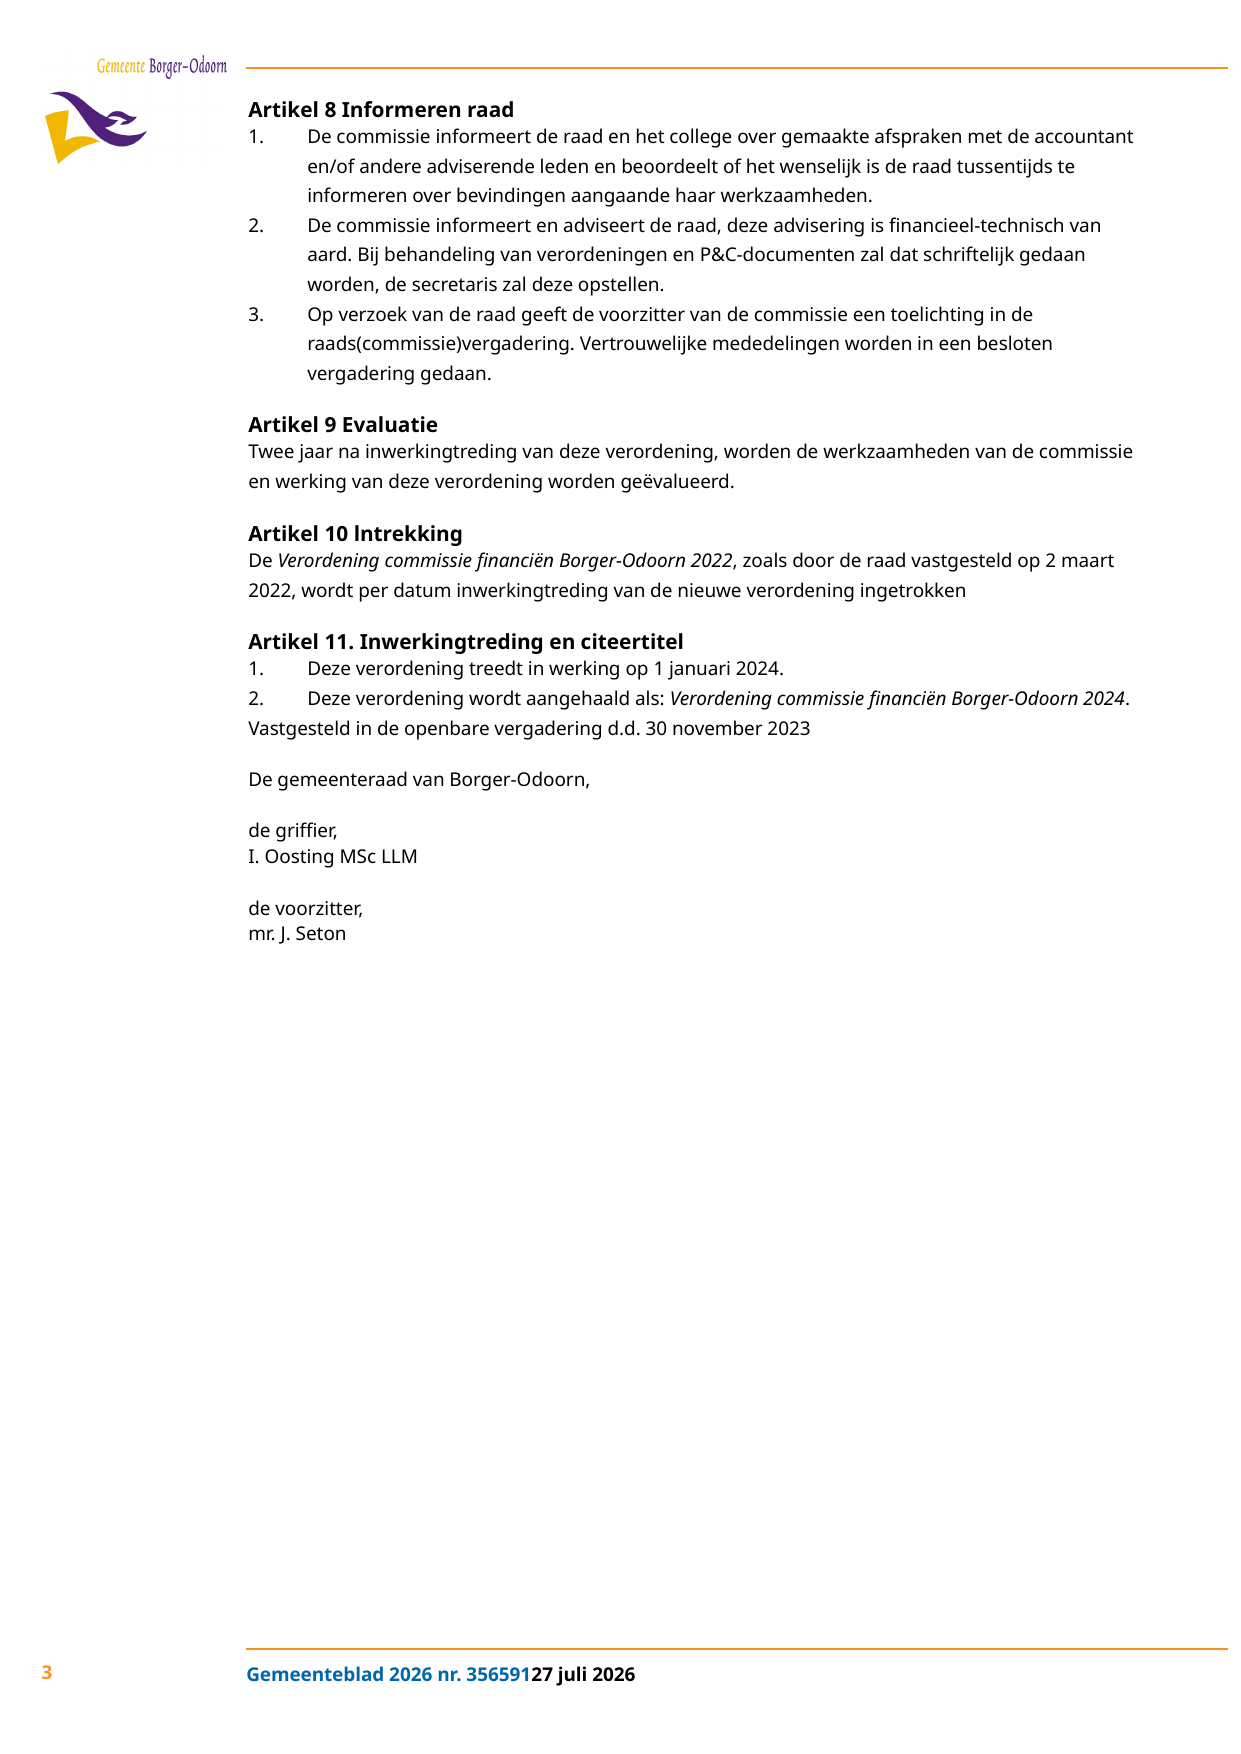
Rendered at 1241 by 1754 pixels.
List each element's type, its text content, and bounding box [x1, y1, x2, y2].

text de griffier, [248, 818, 1152, 843]
text Artikel 8 Informeren raad [248, 95, 1152, 123]
text Twee jaar na inwerkingtreding van deze verordening, worden de werkzaamheden van de commissie en werking van deze verordening worden geëvalueerd. [248, 439, 1152, 494]
list Deze verordening treedt in werking op 1 januari 2024. [248, 656, 1152, 681]
text Artikel 11. Inwerkingtreding en citeertitel [248, 627, 1152, 656]
text De Verordening commissie financiën Borger-Odoorn 2022, zoals door de raad vastgesteld op 2 maart 2022, wordt per datum inwerkingtreding van de nieuwe verordening ingetrokken [248, 547, 1152, 602]
list Op verzoek van de raad geeft de voorzitter van de commissie een toelichting in de raads(commissie)vergadering. Vertrouwelijke mededelingen worden in een besloten vergadering gedaan. [248, 301, 1152, 386]
text Vastgesteld in de openbare vergadering d.d. 30 november 2023 [248, 715, 1152, 741]
text I. Oosting MSc LLM [248, 843, 1152, 869]
list De commissie informeert en adviseert de raad, deze advisering is financieel-technisch van aard. Bij behandeling van verordeningen en P&C-documenten zal dat schriftelijk gedaan worden, de secretaris zal deze opstellen. [248, 212, 1152, 297]
text mr. J. Seton [248, 921, 1152, 946]
list De commissie informeert de raad en het college over gemaakte afspraken met de accountant en/of andere adviserende leden en beoordeelt of het wenselijk is de raad tussentijds te informeren over bevindingen aangaande haar werkzaamheden. [248, 123, 1152, 208]
text De gemeenteraad van Borger-Odoorn, [248, 766, 1152, 792]
text Artikel 10 lntrekking [248, 519, 1152, 547]
text Artikel 9 Evaluatie [248, 410, 1152, 439]
text de voorzitter, [248, 895, 1152, 921]
picture [41, 47, 231, 172]
list Deze verordening wordt aangehaald als: Verordening commissie financiën Borger-Odoorn 2024. [248, 685, 1152, 711]
